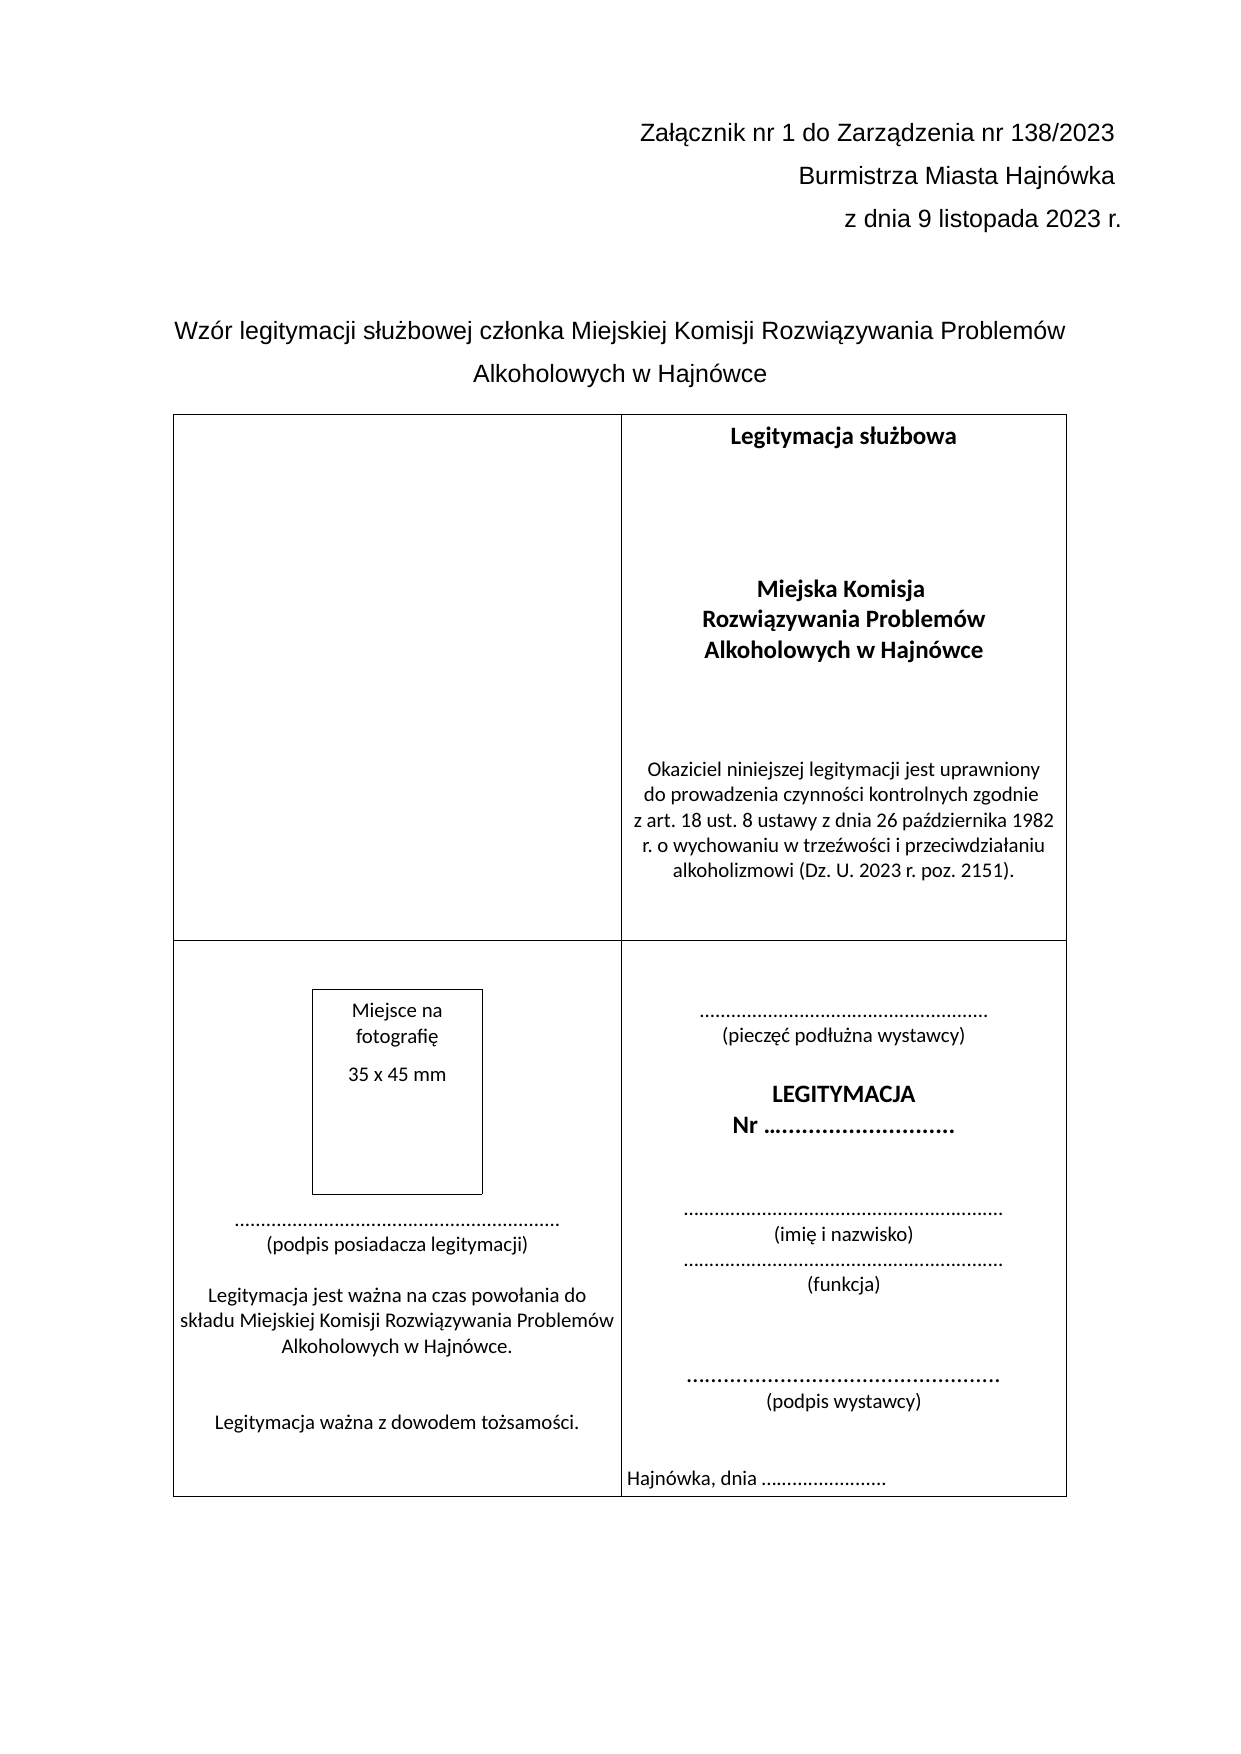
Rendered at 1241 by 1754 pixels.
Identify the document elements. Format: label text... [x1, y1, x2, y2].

text Załącznik nr 1 do Zarządzenia nr 138/2023 [118, 118, 1122, 147]
table_header [174, 415, 621, 940]
table_cell ....................................................... (pieczęć podłużna wystawcy) LEGITYMACJA Nr ….......................... ….......................................................... (imię i nazwisko) ….......................................................... (funkcja) …............................................... (podpis wystawcy) Hajnówka, dnia …..................... [622, 941, 1066, 1496]
text Burmistrza Miasta Hajnówka [118, 161, 1122, 190]
subtitle Wzór legitymacji służbowej członka Miejskiej Komisji Rozwiązywania Problemów Alkoholowych w Hajnówce [118, 316, 1122, 387]
table_header Legitymacja służbowa Miejska Komisja Rozwiązywania Problemów Alkoholowych w Hajnówce Okaziciel niniejszej legitymacji jest uprawniony do prowadzenia czynności kontrolnych zgodnie z art. 18 ust. 8 ustawy z dnia 26 października 1982 r. o wychowaniu w trzeźwości i przeciwdziałaniu alkoholizmowi (Dz. U. 2023 r. poz. 2151). [622, 415, 1066, 940]
table_cell .............................................................. (podpis posiadacza legitymacji) Legitymacja jest ważna na czas powołania do składu Miejskiej Komisji Rozwiązywania Problemów Alkoholowych w Hajnówce. Legitymacja ważna z dowodem tożsamości. [174, 941, 621, 1496]
text z dnia 9 listopada 2023 r. [118, 204, 1122, 233]
